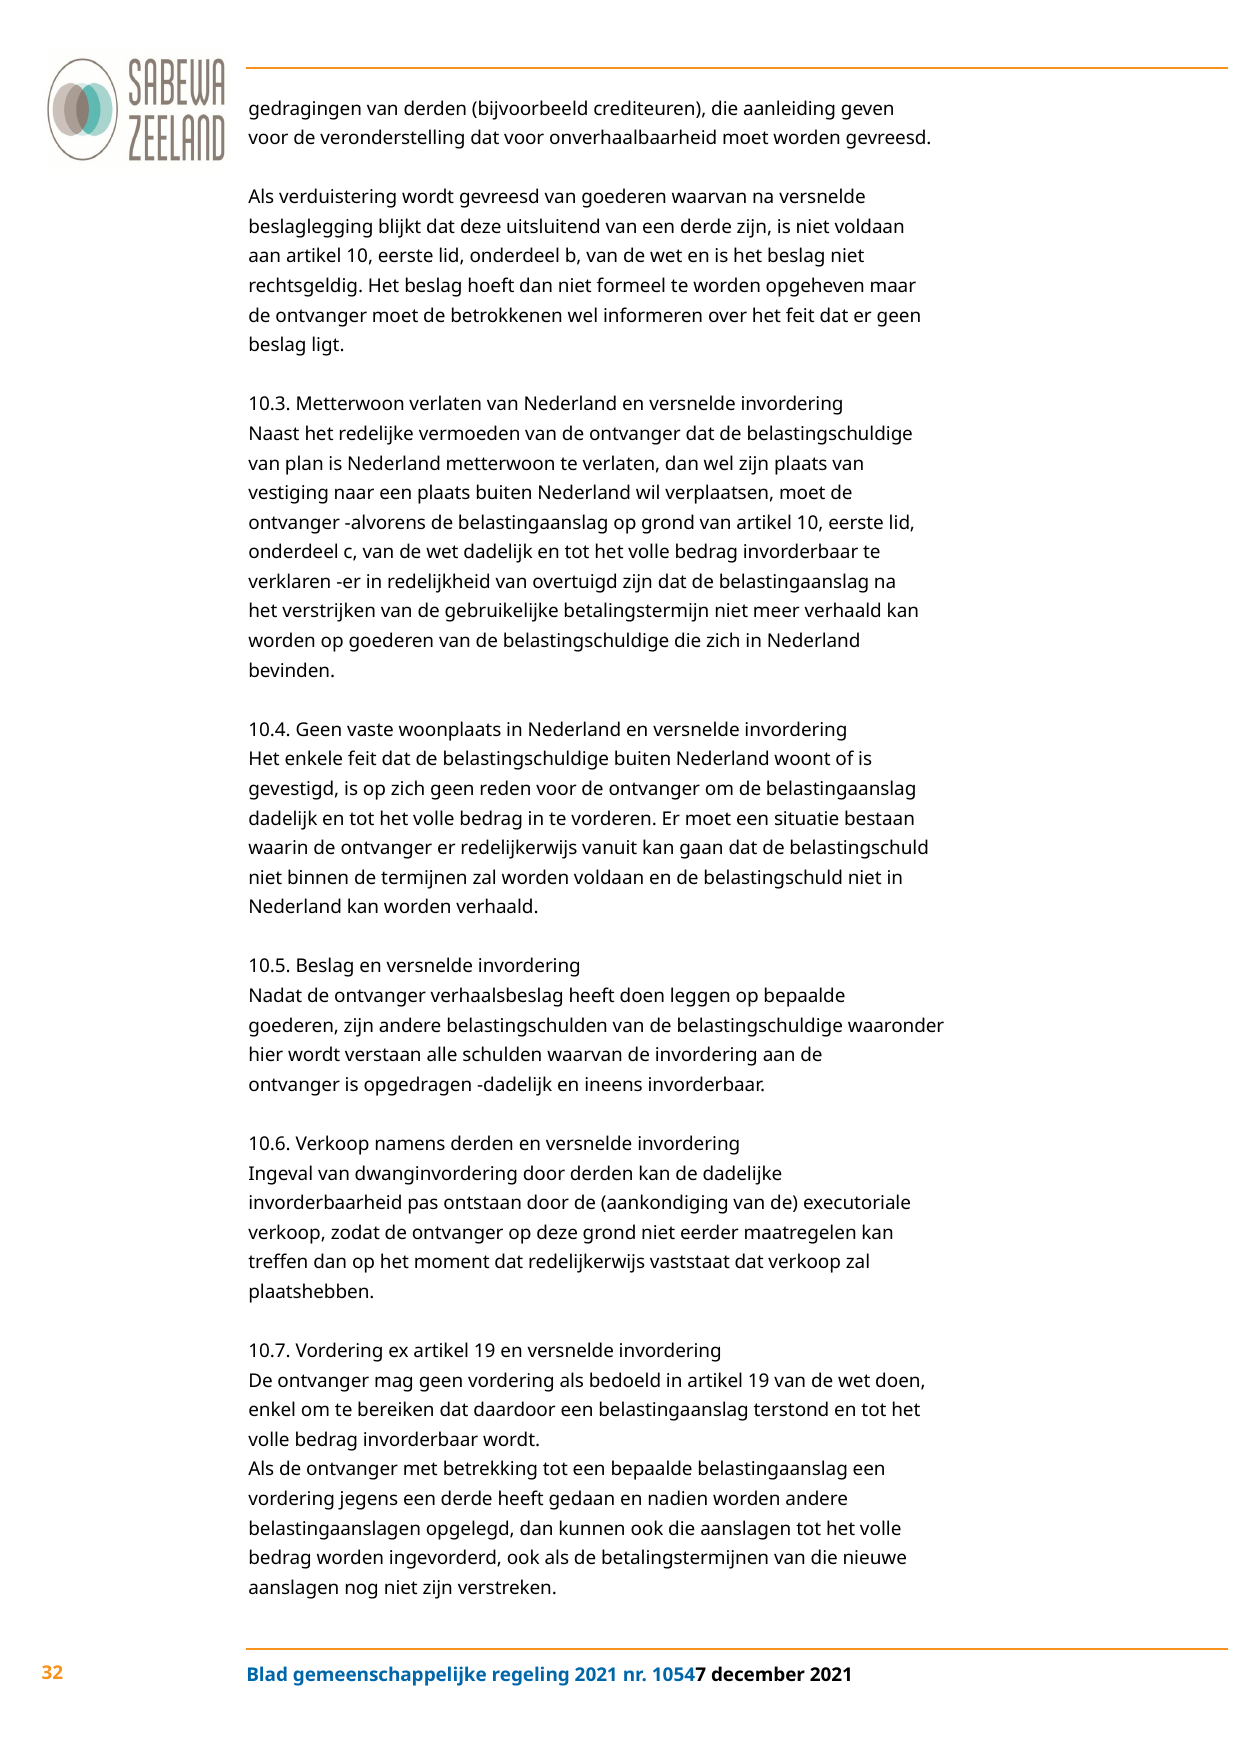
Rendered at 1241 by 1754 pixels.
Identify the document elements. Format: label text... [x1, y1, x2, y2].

text bevinden. [248, 657, 1152, 683]
text de ontvanger moet de betrokkenen wel informeren over het feit dat er geen [248, 302, 1152, 328]
text rechtsgeldig. Het beslag hoeft dan niet formeel te worden opgeheven maar [248, 272, 1152, 298]
text onderdeel c, van de wet dadelijk en tot het volle bedrag invorderbaar te [248, 538, 1152, 564]
text het verstrijken van de gebruikelijke betalingstermijn niet meer verhaald kan [248, 598, 1152, 623]
text gedragingen van derden (bijvoorbeeld crediteuren), die aanleiding geven [248, 95, 1152, 121]
text Als de ontvanger met betrekking tot een bepaalde belastingaanslag een [248, 1456, 1152, 1481]
text 10.4. Geen vaste woonplaats in Nederland en versnelde invordering [248, 716, 1152, 742]
text 10.5. Beslag en versnelde invordering [248, 953, 1152, 978]
text voor de veronderstelling dat voor onverhaalbaarheid moet worden gevreesd. [248, 124, 1152, 150]
text plaatshebben. [248, 1278, 1152, 1304]
text ontvanger is opgedragen -dadelijk en ineens invorderbaar. [248, 1071, 1152, 1097]
text Nadat de ontvanger verhaalsbeslag heeft doen leggen op bepaalde [248, 982, 1152, 1008]
text volle bedrag invorderbaar wordt. [248, 1426, 1152, 1452]
text Nederland kan worden verhaald. [248, 893, 1152, 919]
text bedrag worden ingevorderd, ook als de betalingstermijnen van die nieuwe [248, 1544, 1152, 1570]
text ontvanger -alvorens de belastingaanslag op grond van artikel 10, eerste lid, [248, 509, 1152, 535]
text aanslagen nog niet zijn verstreken. [248, 1574, 1152, 1600]
text worden op goederen van de belastingschuldige die zich in Nederland [248, 627, 1152, 653]
text enkel om te bereiken dat daardoor een belastingaanslag terstond en tot het [248, 1396, 1152, 1422]
text 10.3. Metterwoon verlaten van Nederland en versnelde invordering [248, 391, 1152, 416]
text vestiging naar een plaats buiten Nederland wil verplaatsen, moet de [248, 479, 1152, 505]
text Als verduistering wordt gevreesd van goederen waarvan na versnelde [248, 183, 1152, 209]
text Naast het redelijke vermoeden van de ontvanger dat de belastingschuldige [248, 420, 1152, 446]
text hier wordt verstaan alle schulden waarvan de invordering aan de [248, 1041, 1152, 1067]
text belastingaanslagen opgelegd, dan kunnen ook die aanslagen tot het volle [248, 1515, 1152, 1541]
text 10.7. Vordering ex artikel 19 en versnelde invordering [248, 1337, 1152, 1363]
text aan artikel 10, eerste lid, onderdeel b, van de wet en is het beslag niet [248, 243, 1152, 268]
text De ontvanger mag geen vordering als bedoeld in artikel 19 van de wet doen, [248, 1367, 1152, 1393]
text van plan is Nederland metterwoon te verlaten, dan wel zijn plaats van [248, 450, 1152, 476]
text waarin de ontvanger er redelijkerwijs vanuit kan gaan dat de belastingschuld [248, 834, 1152, 860]
text invorderbaarheid pas ontstaan door de (aankondiging van de) executoriale [248, 1189, 1152, 1215]
text dadelijk en tot het volle bedrag in te vorderen. Er moet een situatie bestaan [248, 805, 1152, 831]
text niet binnen de termijnen zal worden voldaan en de belastingschuld niet in [248, 864, 1152, 890]
text gevestigd, is op zich geen reden voor de ontvanger om de belastingaanslag [248, 775, 1152, 801]
text beslaglegging blijkt dat deze uitsluitend van een derde zijn, is niet voldaan [248, 213, 1152, 239]
text Ingeval van dwanginvordering door derden kan de dadelijke [248, 1160, 1152, 1186]
text goederen, zijn andere belastingschulden van de belastingschuldige waaronder [248, 1012, 1152, 1038]
text vordering jegens een derde heeft gedaan en nadien worden andere [248, 1485, 1152, 1511]
text verkoop, zodat de ontvanger op deze grond niet eerder maatregelen kan [248, 1219, 1152, 1245]
text verklaren -er in redelijkheid van overtuigd zijn dat de belastingaanslag na [248, 568, 1152, 594]
picture [41, 47, 231, 172]
text Het enkele feit dat de belastingschuldige buiten Nederland woont of is [248, 746, 1152, 771]
text beslag ligt. [248, 331, 1152, 357]
text treffen dan op het moment dat redelijkerwijs vaststaat dat verkoop zal [248, 1248, 1152, 1274]
text 10.6. Verkoop namens derden en versnelde invordering [248, 1130, 1152, 1156]
